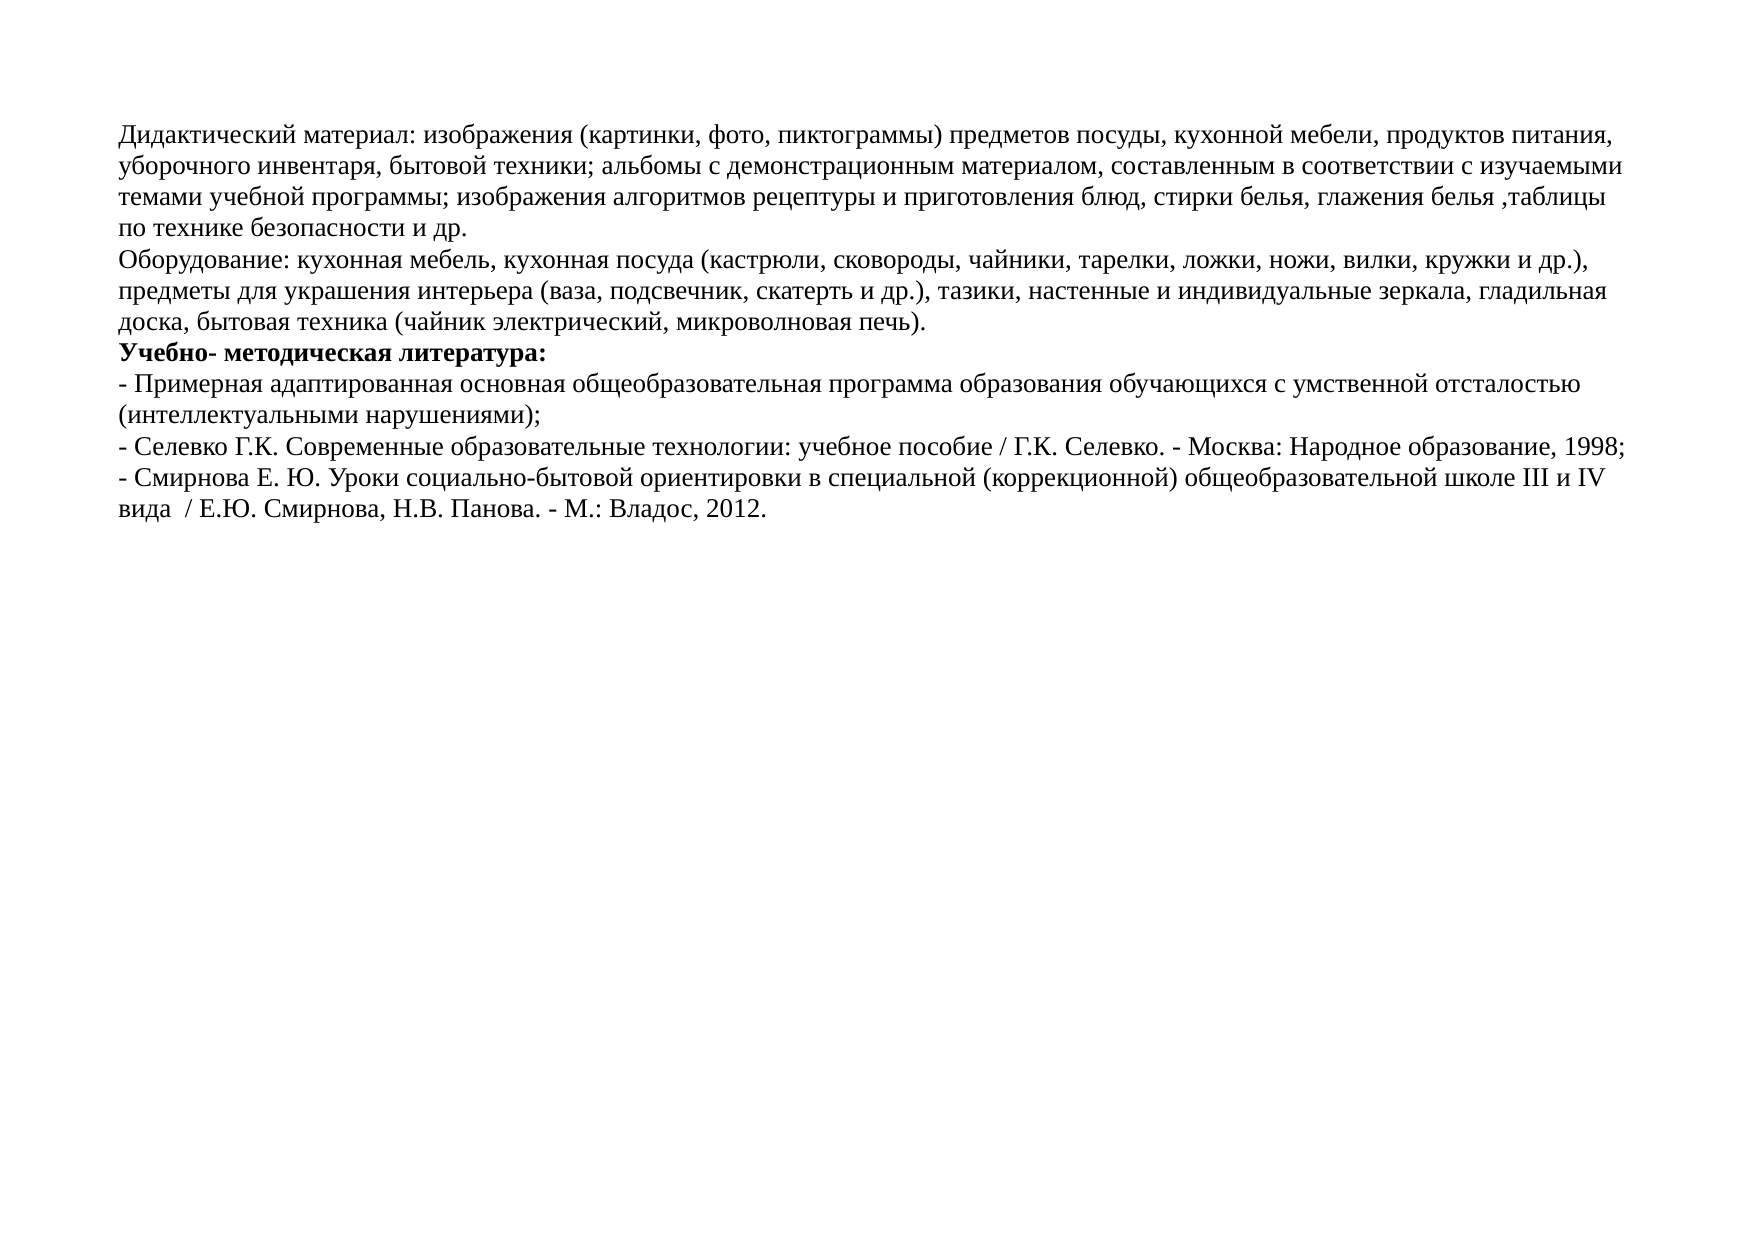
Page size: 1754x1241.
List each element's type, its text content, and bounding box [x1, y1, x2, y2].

text - Примерная адаптированная основная общеобразовательная программа образования обучающихся с умственной отсталостью (интеллектуальными нарушениями); [118, 367, 1636, 429]
text Оборудование: кухонная мебель, кухонная посуда (кастрюли, сковороды, чайники, тарелки, ложки, ножи, вилки, кружки и др.), предметы для украшения интерьера (ваза, подсвечник, скатерть и др.), тазики, настенные и индивидуальные зеркала, гладильная доска, бытовая техника (чайник электрический, микроволновая печь). [118, 243, 1636, 336]
text Учебно- методическая литература: [118, 336, 1636, 367]
text Дидактический материал: изображения (картинки, фото, пиктограммы) предметов посуды, кухонной мебели, продуктов питания, уборочного инвентаря, бытовой техники; альбомы с демонстрационным материалом, составленным в соответствии с изучаемыми темами учебной программы; изображения алгоритмов рецептуры и приготовления блюд, стирки белья, глажения белья ,таблицы по технике безопасности и др. [118, 118, 1636, 243]
text - Смирнова Е. Ю. Уроки социально-бытовой ориентировки в специальной (коррекционной) общеобразовательной школе III и IV вида / Е.Ю. Смирнова, Н.В. Панова. - М.: Владос, 2012. [118, 461, 1636, 523]
text - Селевко Г.К. Современные образовательные технологии: учебное пособие / Г.К. Селевко. - Москва: Народное образование, 1998; [118, 429, 1636, 461]
